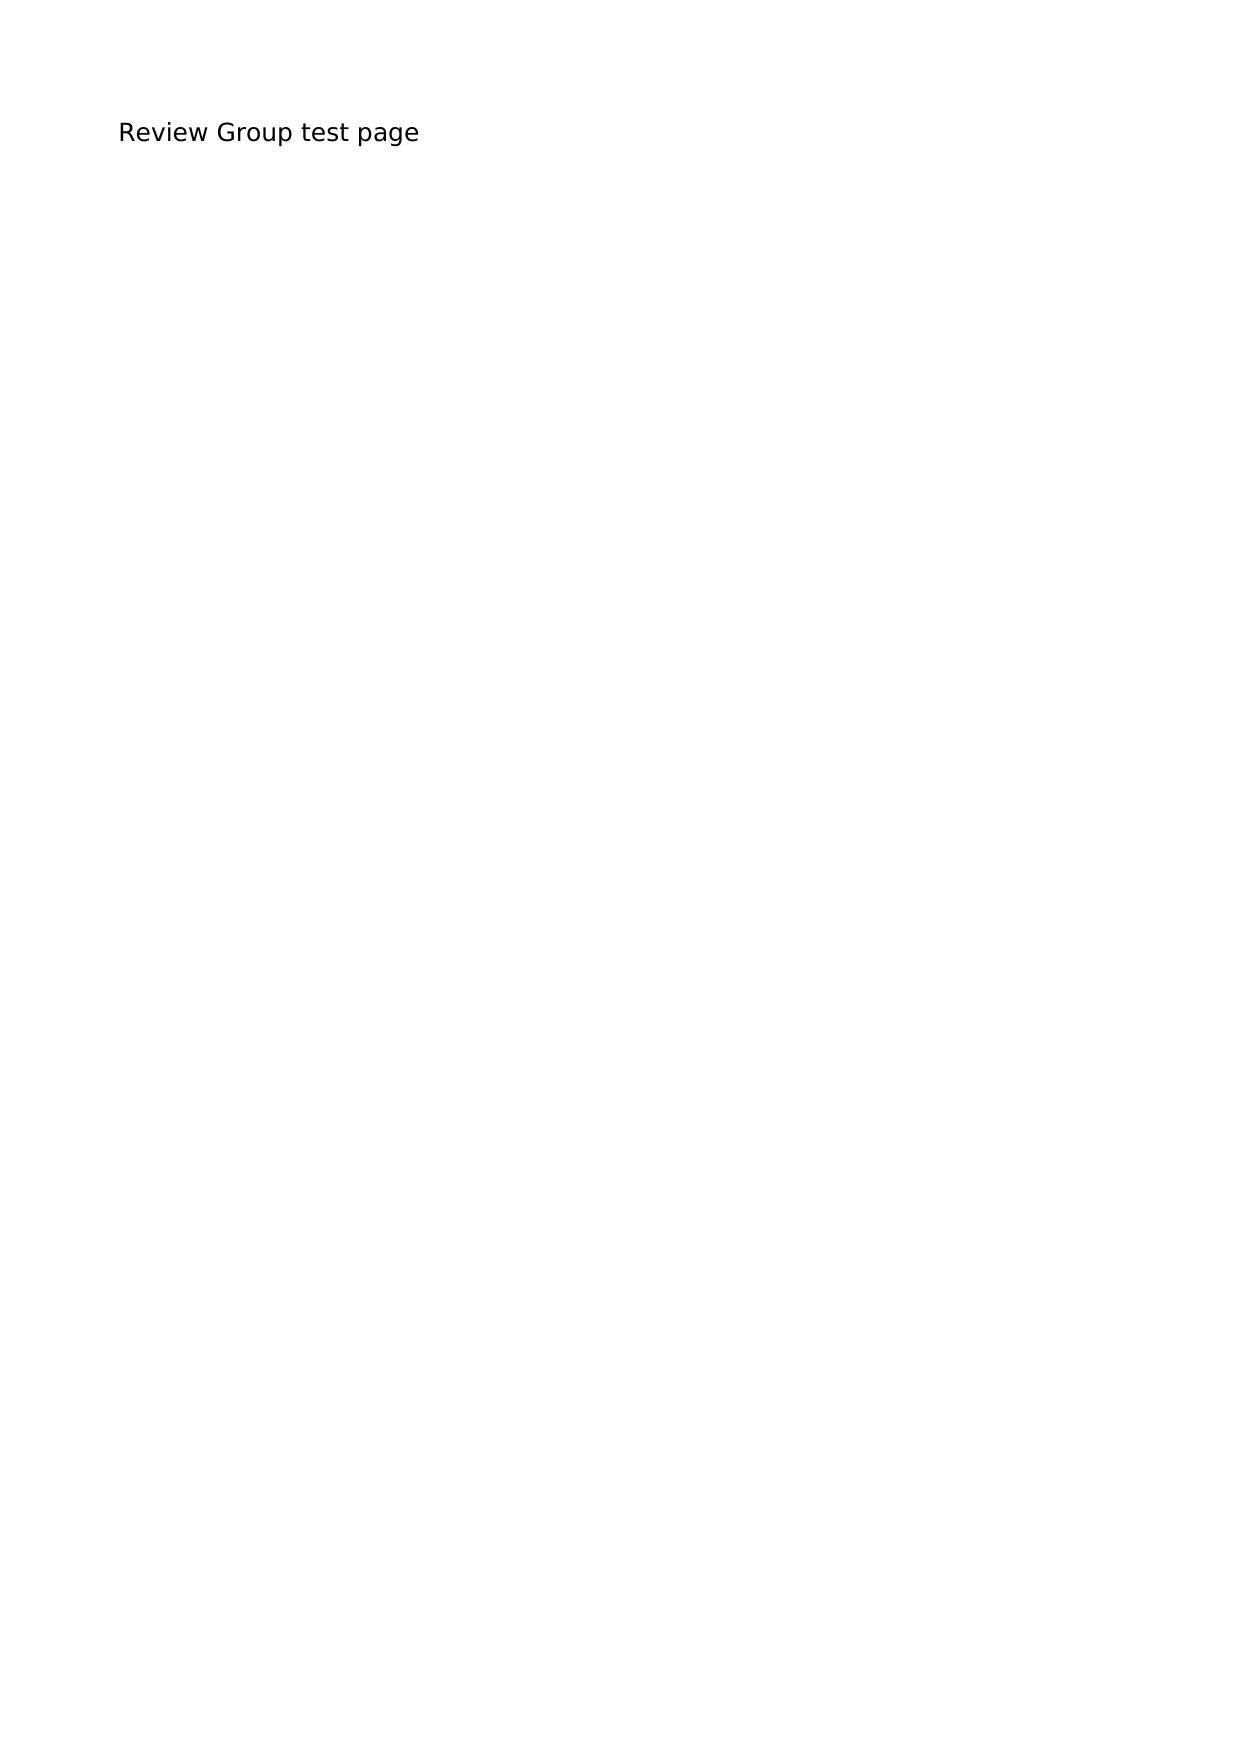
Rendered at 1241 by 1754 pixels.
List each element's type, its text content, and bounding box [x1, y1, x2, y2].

text Review Group test page [118, 118, 1122, 147]
